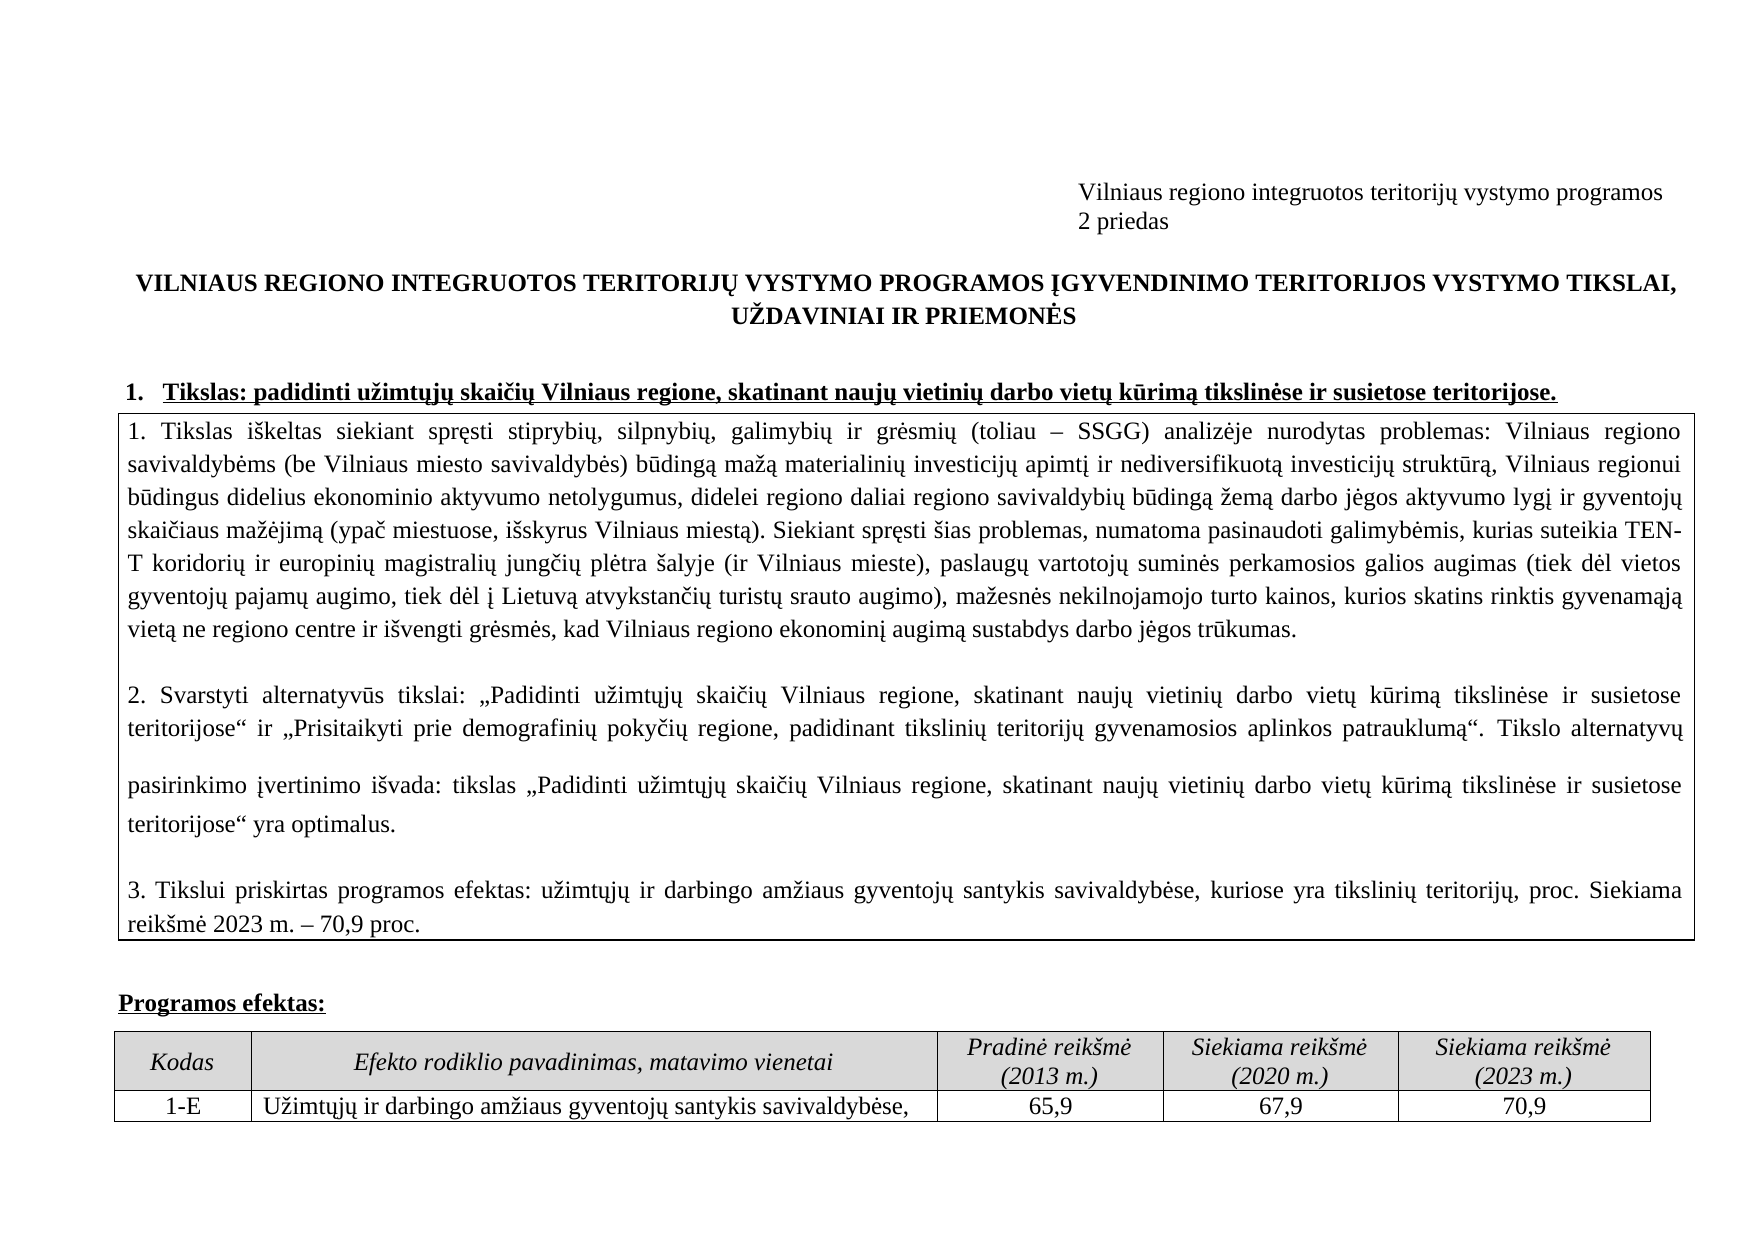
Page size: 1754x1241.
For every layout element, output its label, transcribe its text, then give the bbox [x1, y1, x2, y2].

text 1. Tikslas iškeltas siekiant spręsti stiprybių, silpnybių, galimybių ir grėsmių (toliau – SSGG) analizėje nurodytas problemas: Vilniaus regiono savivaldybėms (be Vilniaus miesto savivaldybės) būdingą mažą materialinių investicijų apimtį ir nediversifikuotą investicijų struktūrą, Vilniaus regionui būdingus didelius ekonominio aktyvumo netolygumus, didelei regiono daliai regiono savivaldybių būdingą žemą darbo jėgos aktyvumo lygį ir gyventojų skaičiaus mažėjimą (ypač miestuose, išskyrus Vilniaus miestą). Siekiant spręsti šias problemas, numatoma pasinaudoti galimybėmis, kurias suteikia TEN-T koridorių ir europinių magistralių jungčių plėtra šalyje (ir Vilniaus mieste), paslaugų vartotojų suminės perkamosios galios augimas (tiek dėl vietos gyventojų pajamų augimo, tiek dėl į Lietuvą atvykstančių turistų srauto augimo), mažesnės nekilnojamojo turto kainos, kurios skatins rinktis gyvenamąją vietą ne regiono centre ir išvengti grėsmės, kad Vilniaus regiono ekonominį augimą sustabdys darbo jėgos trūkumas. [119, 414, 1694, 643]
table_header Siekiama reikšmė (2023 m.) [1399, 1032, 1650, 1090]
table_header Pradinė reikšmė (2013 m.) [938, 1032, 1163, 1090]
text 3. Tikslui priskirtas programos efektas: užimtųjų ir darbingo amžiaus gyventojų santykis savivaldybėse, kuriose yra tikslinių teritorijų, proc. Siekiama reikšmė 2023 m. – 70,9 proc. [119, 872, 1694, 939]
text Vilniaus regiono integruotos teritorijų vystymo programos [118, 177, 1695, 206]
text 2 priedas [118, 206, 1695, 235]
table_header Kodas [115, 1032, 251, 1090]
table_cell 70,9 [1399, 1091, 1650, 1121]
table_cell Užimtųjų ir darbingo amžiaus gyventojų santykis savivaldybėse, [252, 1091, 937, 1121]
text VILNIAUS REGIONO INTEGRUOTOS TERITORIJŲ VYSTYMO PROGRAMOS ĮGYVENDINIMO TERITORIJOS VYSTYMO TIKSLAI, UŽDAVINIAI IR PRIEMONĖS [118, 268, 1694, 329]
table_cell 67,9 [1164, 1091, 1398, 1121]
text Programos efektas: [118, 988, 1695, 1017]
table_header Siekiama reikšmė (2020 m.) [1164, 1032, 1398, 1090]
text 1. Tikslas: padidinti užimtųjų skaičių Vilniaus regione, skatinant naujų vietinių darbo vietų kūrimą tikslinėse ir susietose teritorijose. [125, 377, 1695, 406]
table_cell 1-E [115, 1091, 251, 1121]
table_cell 65,9 [938, 1091, 1163, 1121]
text 2. Svarstyti alternatyvūs tikslai: „Padidinti užimtųjų skaičių Vilniaus regione, skatinant naujų vietinių darbo vietų kūrimą tikslinėse ir susietose teritorijose“ ir „Prisitaikyti prie demografinių pokyčių regione, padidinant tikslinių teritorijų gyvenamosios aplinkos patrauklumą“. Tikslo alternatyvų pasirinkimo įvertinimo išvada: tikslas „Padidinti užimtųjų skaičių Vilniaus regione, skatinant naujų vietinių darbo vietų kūrimą tikslinėse ir susietose teritorijose“ yra optimalus. [119, 677, 1694, 838]
table_header Efekto rodiklio pavadinimas, matavimo vienetai [252, 1032, 937, 1090]
